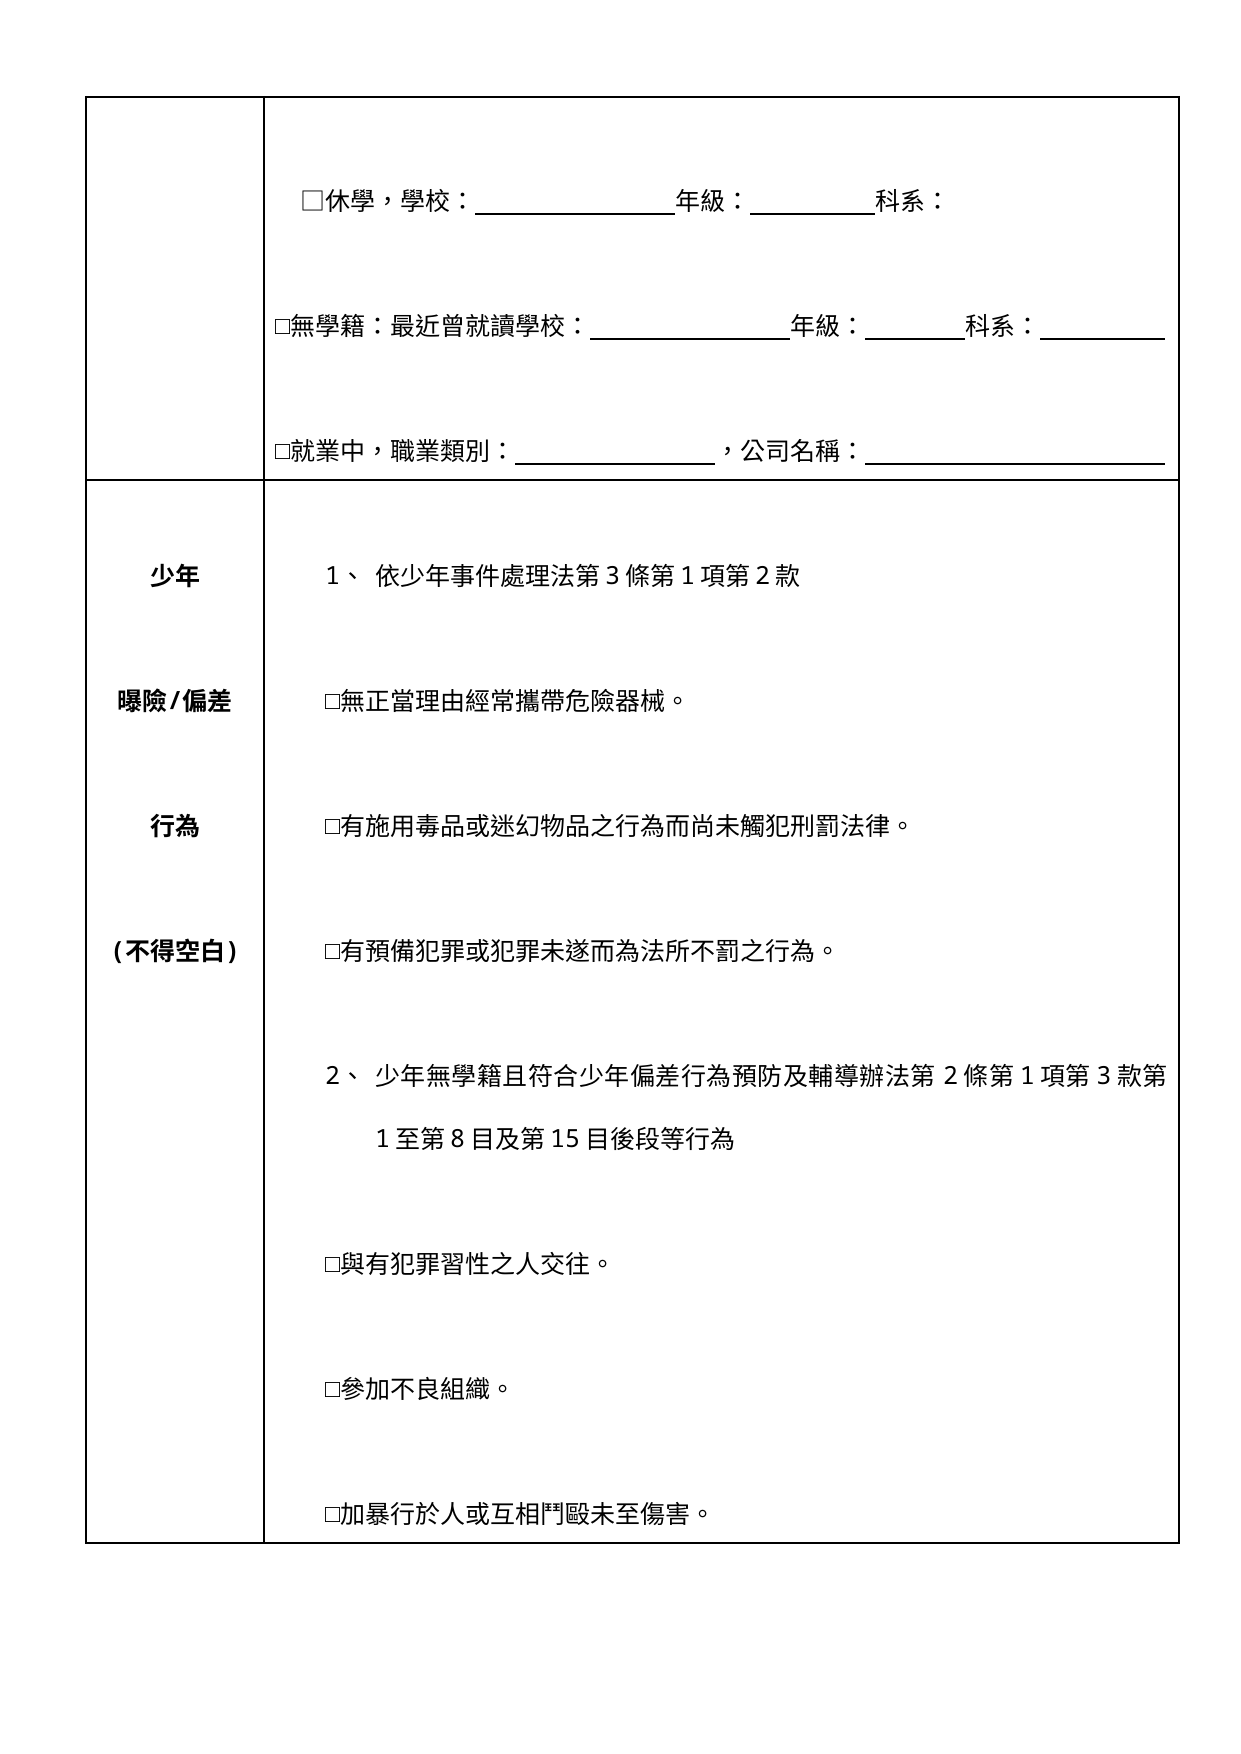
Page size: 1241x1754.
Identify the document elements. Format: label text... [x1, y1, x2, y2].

table_cell □休學，學校： 年級： 科系： □無學籍：最近曾就讀學校： 年級： 科系： □就業中，職業類別： ，公司名稱： [265, 98, 1178, 479]
table_cell 依少年事件處理法第3條第1項第2款 □無正當理由經常攜帶危險器械。 □有施用毒品或迷幻物品之行為而尚未觸犯刑罰法律。 □有預備犯罪或犯罪未遂而為法所不罰之行為。 少年無學籍且符合少年偏差行為預防及輔導辦法第2條第1項第3款第1至第8目及第15目後段等行為 □與有犯罪習性之人交往。 □參加不良組織。 □加暴行於人或互相鬥毆未至傷害。 □藉端滋擾住戶、工廠、公司行號、公共場所或公眾得出入之場所。 □於非公共場所或非公眾得出入之職業賭博場所，賭博財物。 □深夜遊蕩，形跡可疑，經詢無正當理由。 □以猥褻之言語、舉動或其他方法騷擾他人。 □無正當理由跟追他人，經勸阻不聽。 □其他損及他人權益或公共秩序之行為。 行為發生時間： 年 月 日 時 分 行為發生地點： 行為簡述： 檢附相關佐證資料： □調查筆錄 □搜索扣押筆錄 □尿液檢驗報告 □其他 [265, 481, 1178, 1542]
table_cell [87, 98, 263, 479]
table_cell 少年 曝險/偏差 行為 (不得空白) [87, 481, 263, 1542]
